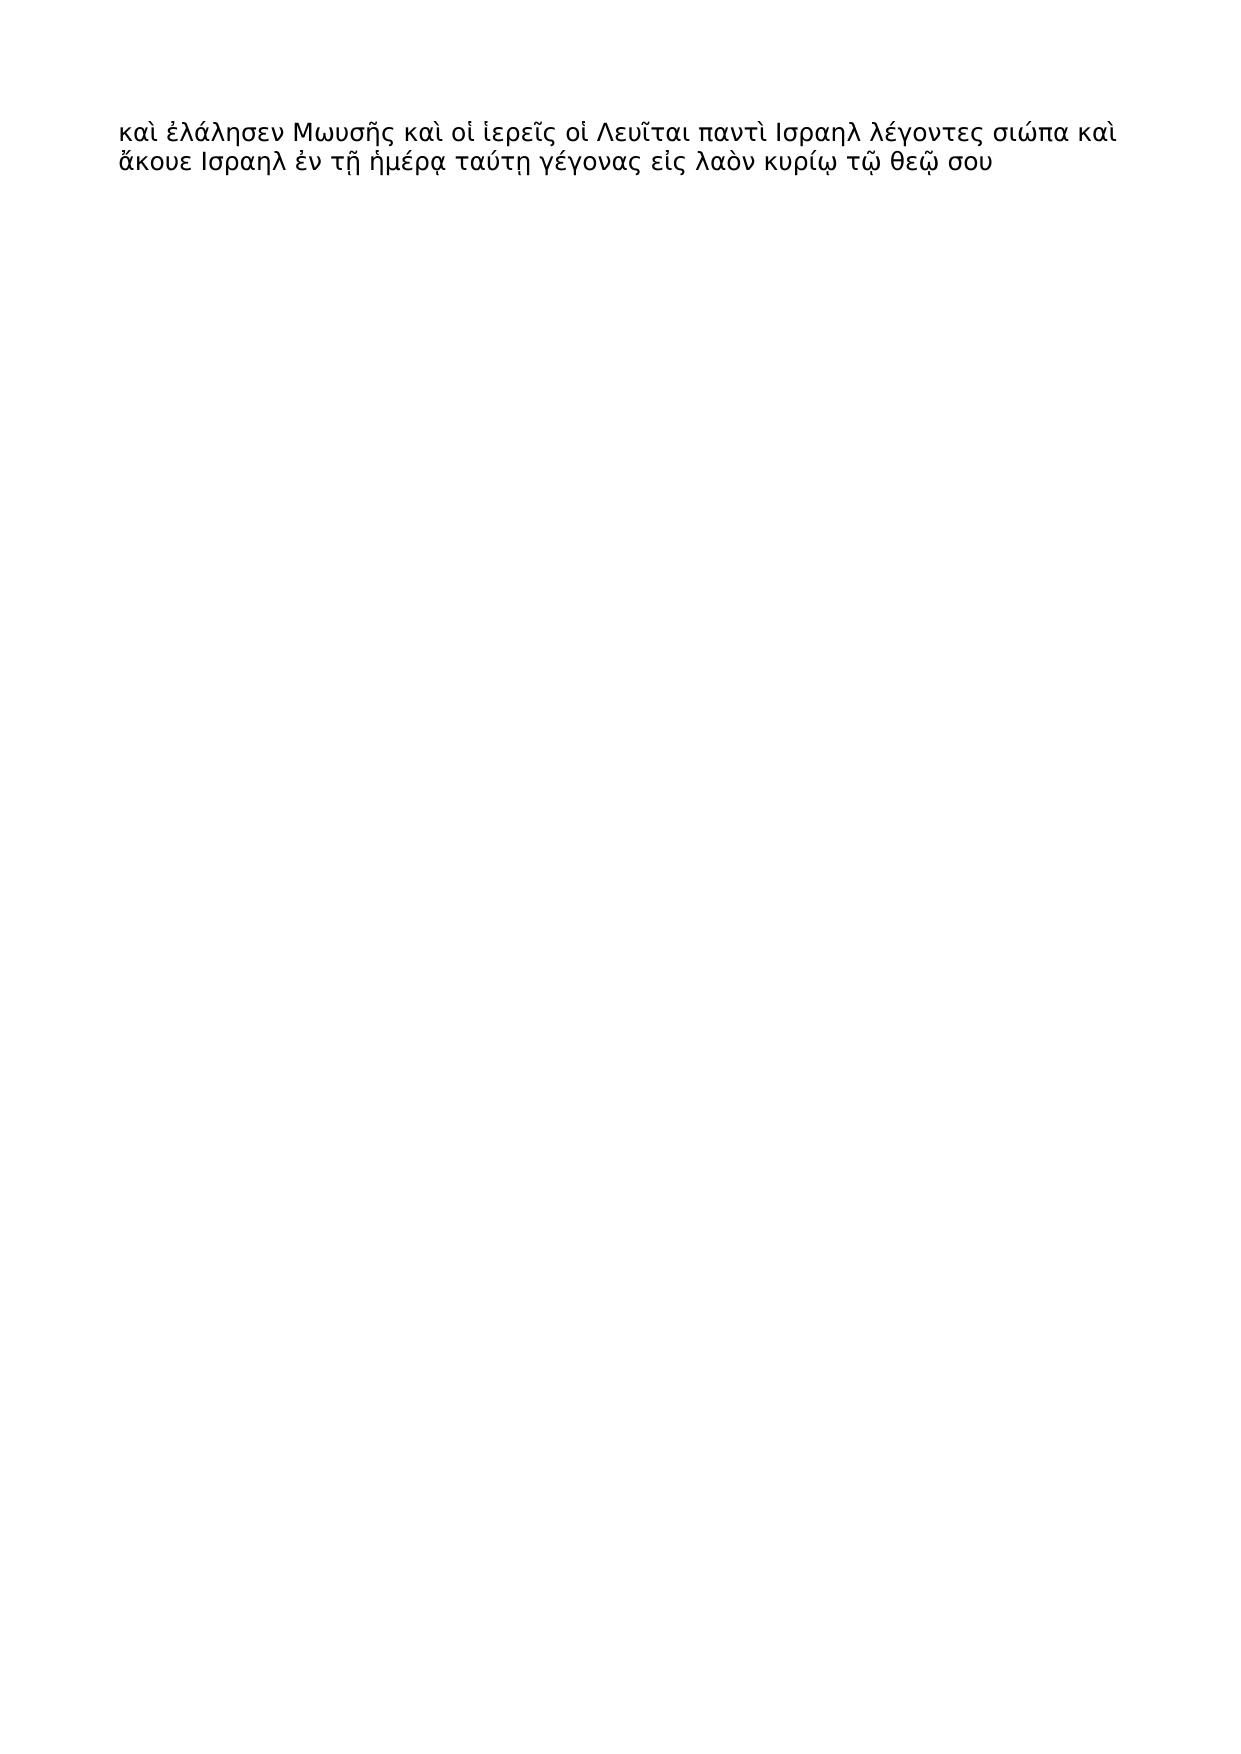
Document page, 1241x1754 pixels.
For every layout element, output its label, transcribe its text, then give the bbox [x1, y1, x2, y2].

text καὶ ἐλάλησεν Μωυσῆς καὶ οἱ ἱερεῖς οἱ Λευῖται παντὶ Ισραηλ λέγοντες σιώπα καὶ ἄκουε Ισραηλ ἐν τῇ ἡμέρᾳ ταύτῃ γέγονας εἰς λαὸν κυρίῳ τῷ θεῷ σου [118, 118, 1122, 176]
